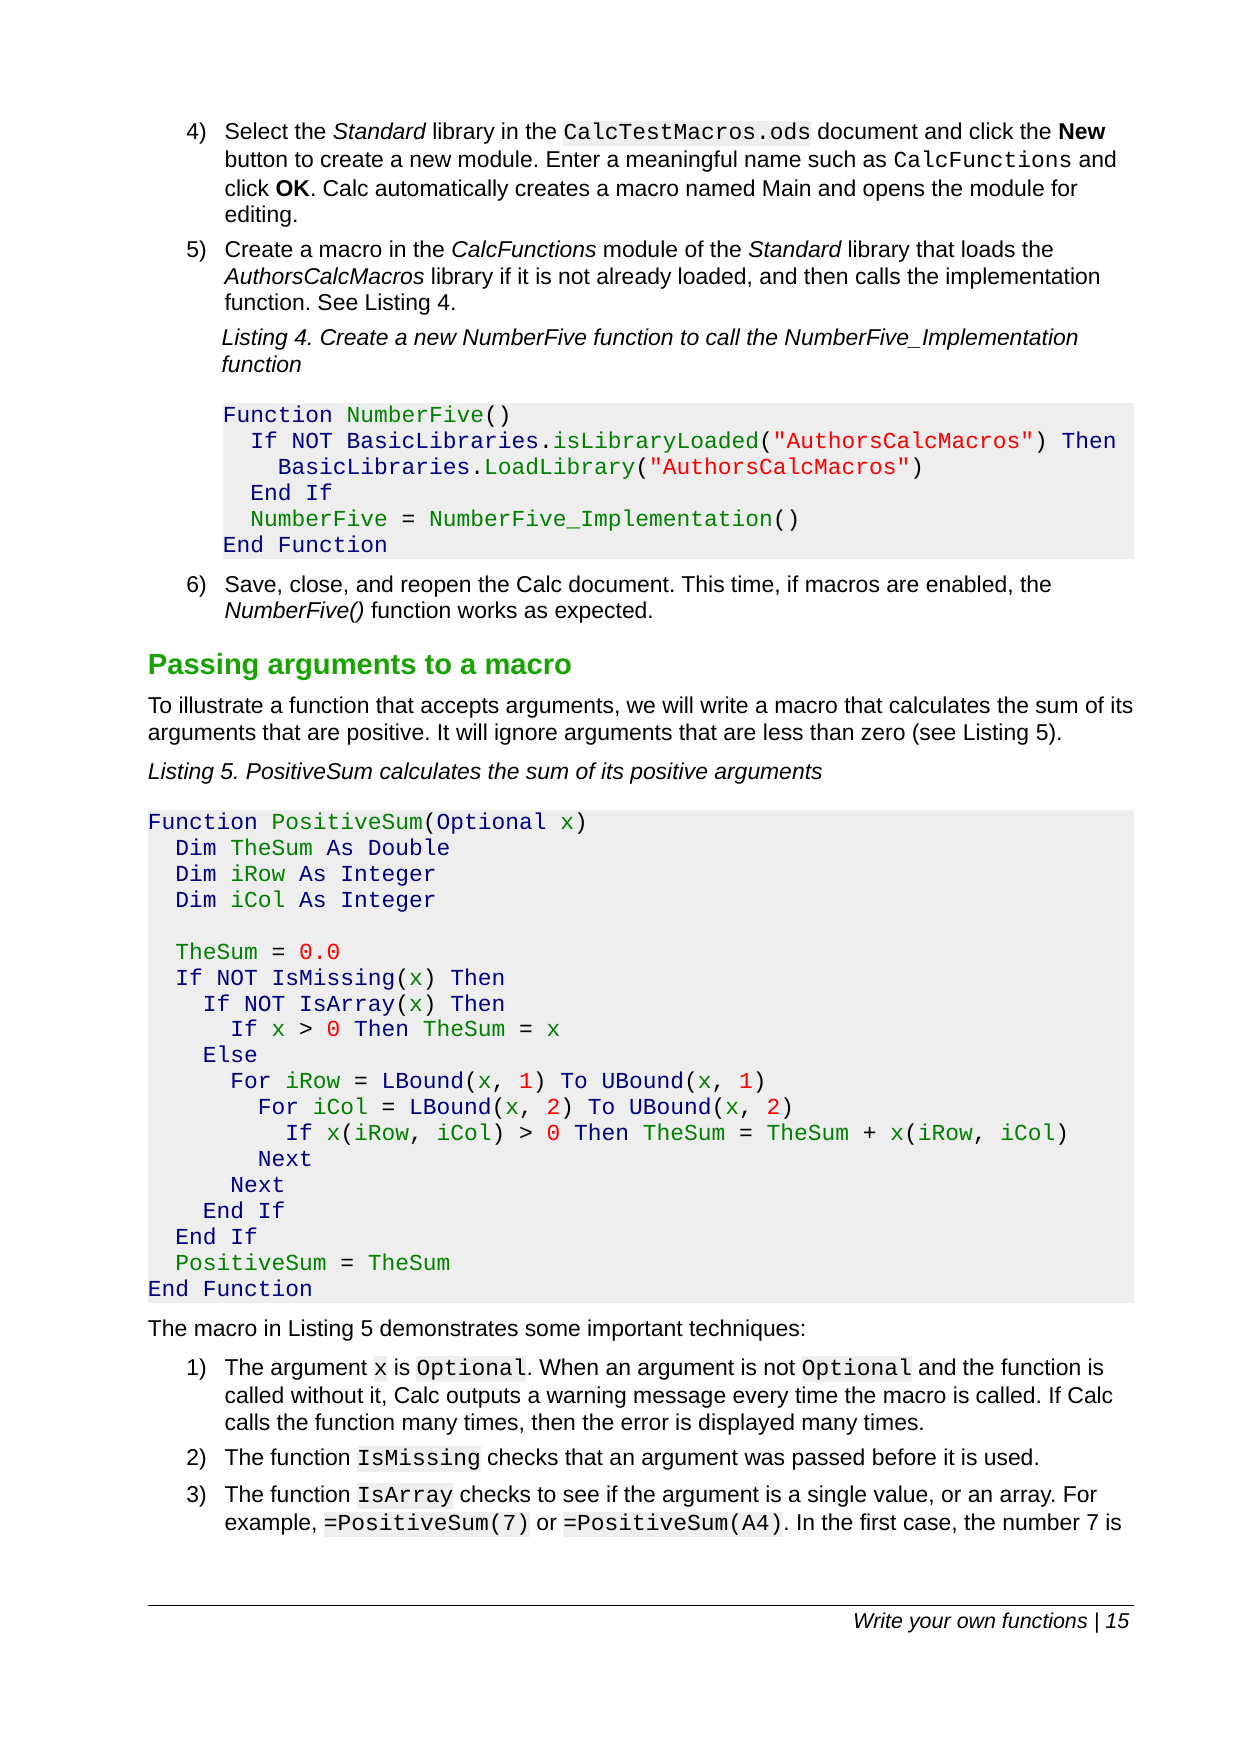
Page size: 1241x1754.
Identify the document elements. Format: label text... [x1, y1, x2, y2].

subtitle Passing arguments to a macro [148, 647, 1134, 681]
list The function IsMissing checks that an argument was passed before it is used. [207, 1444, 1134, 1472]
text Function NumberFive() If NOT BasicLibraries.isLibraryLoaded("AuthorsCalcMacros") Then BasicLibraries.LoadLibrary("AuthorsCalcMacros") End If NumberFive = NumberFive_Implementation() End Function [223, 403, 1134, 559]
text Listing 4. Create a new NumberFive function to call the NumberFive_Implementation function [221, 324, 1134, 377]
list The macro in Listing 5 demonstrates some important techniques: [148, 1315, 1134, 1341]
list The argument x is Optional. When an argument is not Optional and the function is called without it, Calc outputs a warning message every time the macro is called. If Calc calls the function many times, then the error is displayed many times. [207, 1354, 1134, 1435]
text Function PositiveSum(Optional x) Dim TheSum As Double Dim iRow As Integer Dim iCol As Integer TheSum = 0.0 If NOT IsMissing(x) Then If NOT IsArray(x) Then If x > 0 Then TheSum = x Else For iRow = LBound(x, 1) To UBound(x, 1) For iCol = LBound(x, 2) To UBound(x, 2) If x(iRow, iCol) > 0 Then TheSum = TheSum + x(iRow, iCol) Next Next End If End If PositiveSum = TheSum End Function [148, 810, 1134, 1303]
list Save, close, and reopen the Calc document. This time, if macros are enabled, the NumberFive() function works as expected. [207, 571, 1134, 623]
text To illustrate a function that accepts arguments, we will write a macro that calculates the sum of its arguments that are positive. It will ignore arguments that are less than zero (see Listing 5). [148, 692, 1134, 745]
list Select the Standard library in the CalcTestMacros.ods document and click the New button to create a new module. Enter a meaningful name such as CalcFunctions and click OK. Calc automatically creates a macro named Main and opens the module for editing. [207, 118, 1134, 227]
text Listing 5. PositiveSum calculates the sum of its positive arguments [148, 758, 1134, 784]
list Create a macro in the CalcFunctions module of the Standard library that loads the AuthorsCalcMacros library if it is not already loaded, and then calls the implementation function. See Listing 4. [207, 236, 1134, 315]
list The function IsArray checks to see if the argument is a single value, or an array. For example, =PositiveSum(7) or =PositiveSum(A4). In the first case, the number 7 is [207, 1481, 1134, 1537]
